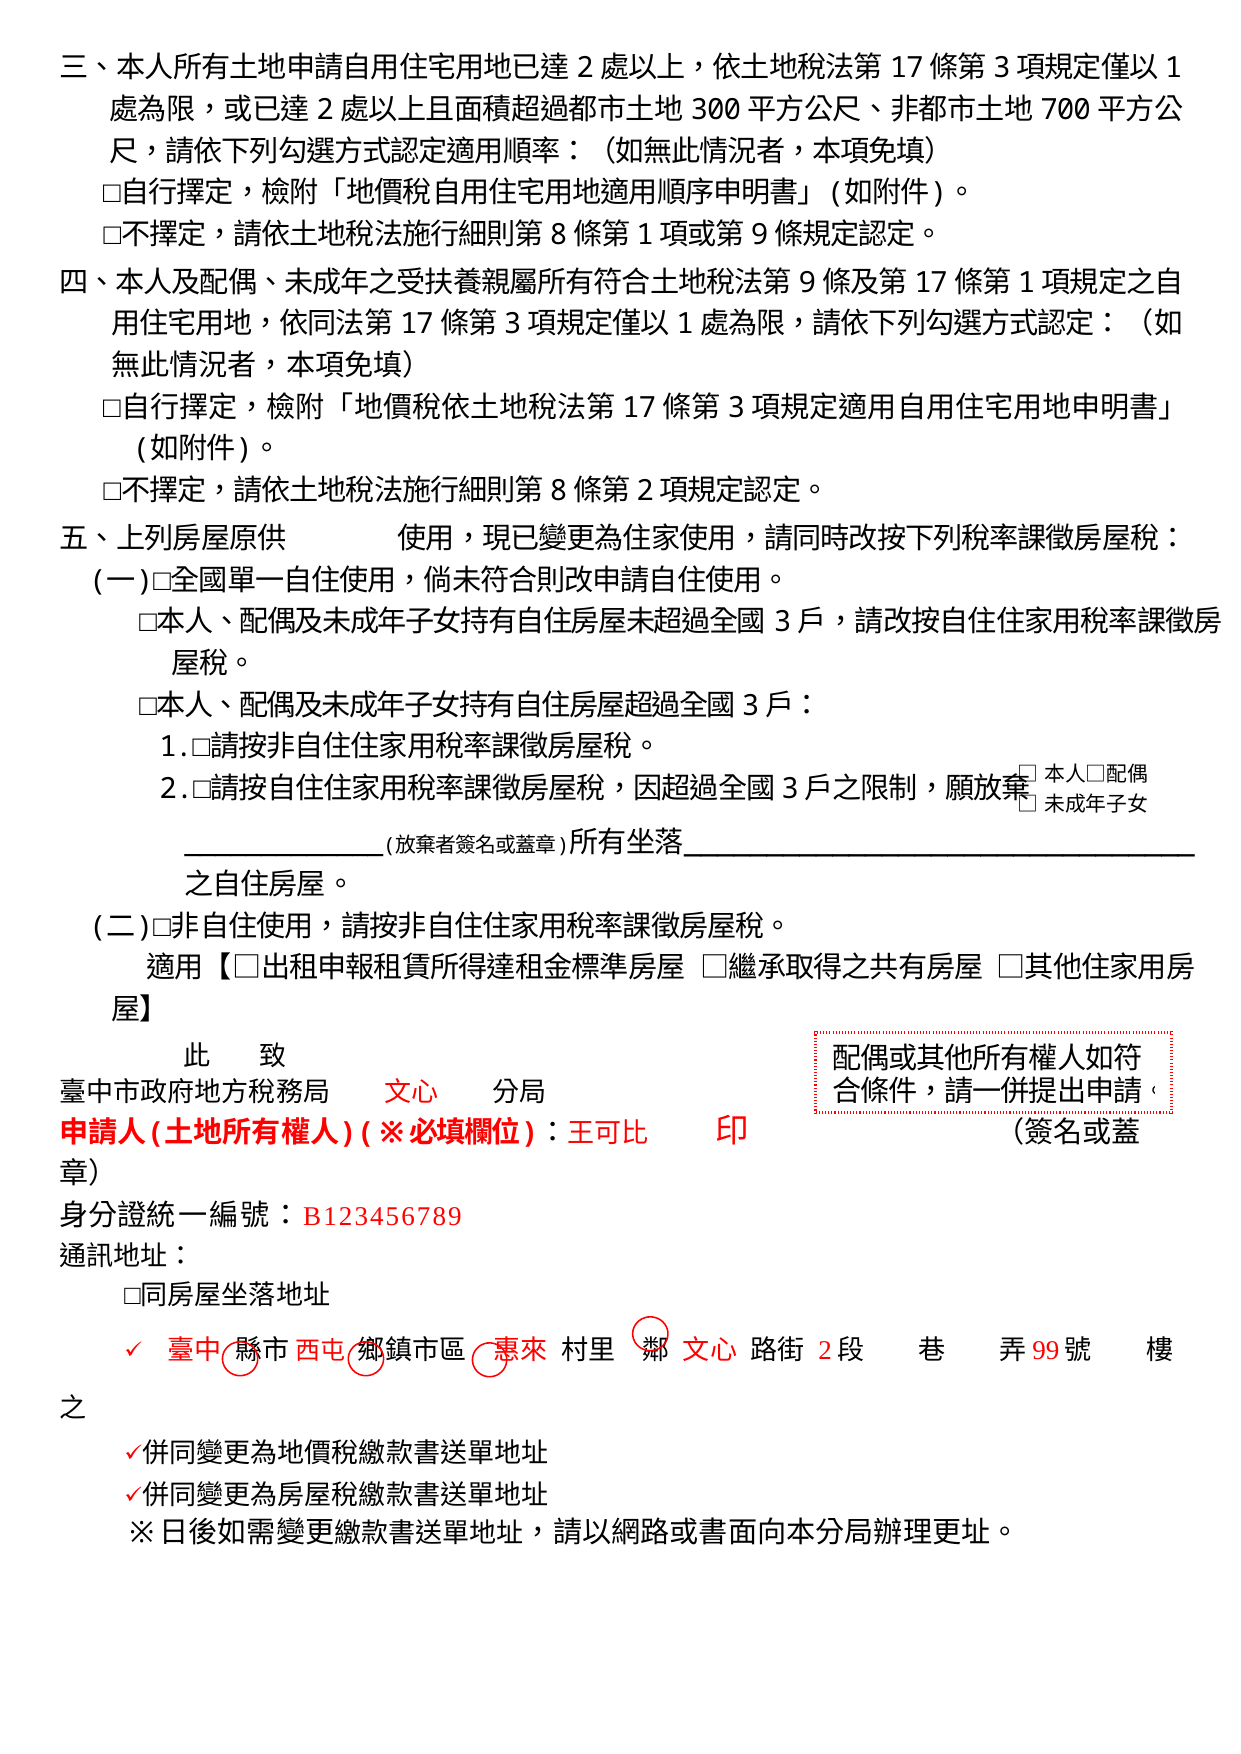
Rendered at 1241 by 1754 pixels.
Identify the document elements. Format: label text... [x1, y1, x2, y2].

text  臺中 縣市 西屯 鄉鎮市區 惠來 村里 鄰 文心 路街 2段 巷 弄99號 樓之 [59, 1313, 1196, 1429]
text 併同變更為地價稅繳款書送單地址 [59, 1429, 1196, 1471]
text 適用【□出租申報租賃所得達租金標準房屋 □繼承取得之共有房屋 □其他住家用房屋】 [89, 944, 1196, 1028]
text □不擇定，請依土地稅法施行細則第8條第1項或第9條規定認定。 [103, 211, 1230, 253]
text 併同變更為房屋稅繳款書送單地址 [59, 1471, 1196, 1513]
text 臺中市政府地方稅務局 文心 分局 [59, 1071, 814, 1109]
text 此 致 [59, 1031, 1196, 1114]
text □自行擇定，檢附「地價稅依土地稅法第17條第3項規定適用自用住宅用地申明書」(如附件)。 [103, 384, 1189, 467]
text 三、本人所有土地申請自用住宅用地已達2處以上，依土地稅法第17條第3項規定僅以1處為限，或已達2處以上且面積超過都市土地300平方公尺、非都市土地700平方公尺，請依下列勾選方式認定適用順率：（如無此情況者，本項免填） [59, 44, 1183, 169]
text 五、上列房屋原供 使用，現已變更為住家使用，請同時改按下列稅率課徵房屋稅： [59, 515, 1196, 557]
text 四、本人及配偶、未成年之受扶養親屬所有符合土地稅法第9條及第17條第1項規定之自用住宅用地，依同法第17條第3項規定僅以1處為限，請依下列勾選方式認定：（如無此情況者，本項免填） [59, 259, 1183, 384]
text 身分證統一編號：B123456789 [59, 1192, 1196, 1234]
text □不擇定，請依土地稅法施行細則第8條第2項規定認定。 [103, 467, 1230, 509]
text 通訊地址： [59, 1234, 1196, 1273]
text □同房屋坐落地址 [59, 1273, 1196, 1313]
text 1.□請按非自住住家用稅率課徵房屋稅。 [159, 723, 1196, 765]
text □本人、配偶及未成年子女持有自住房屋超過全國3戶： [139, 682, 1196, 723]
text (一)□全國單一自住使用，倘未符合則改申請自住使用。 [89, 557, 1196, 598]
text 申請人(土地所有權人)(※必填欄位)：王可比 印 （簽名或蓋章） [59, 1109, 1196, 1192]
text _____________(放棄者簽名或蓋章)所有坐落_______________________________之自住房屋。 [184, 819, 1196, 903]
text 2.□請按自住住家用稅率課徵房屋稅，因超過全國3戶之限制，願放棄 [159, 765, 1002, 807]
text (二)□非自住使用，請按非自住住家用稅率課徵房屋稅。 [89, 903, 1196, 944]
text [1173, 1071, 1196, 1109]
text □自行擇定，檢附「地價稅自用住宅用地適用順序申明書」(如附件)。 [103, 169, 1189, 211]
text □本人、配偶及未成年子女持有自住房屋未超過全國3戶，請改按自住住家用稅率課徵房屋稅。 [139, 598, 1224, 682]
text ※日後如需變更繳款書送單地址，請以網路或書面向本分局辦理更址。 [59, 1513, 1196, 1550]
text 配偶或其他所有權人如符合條件，請一併提出申請。 [832, 1042, 1155, 1103]
